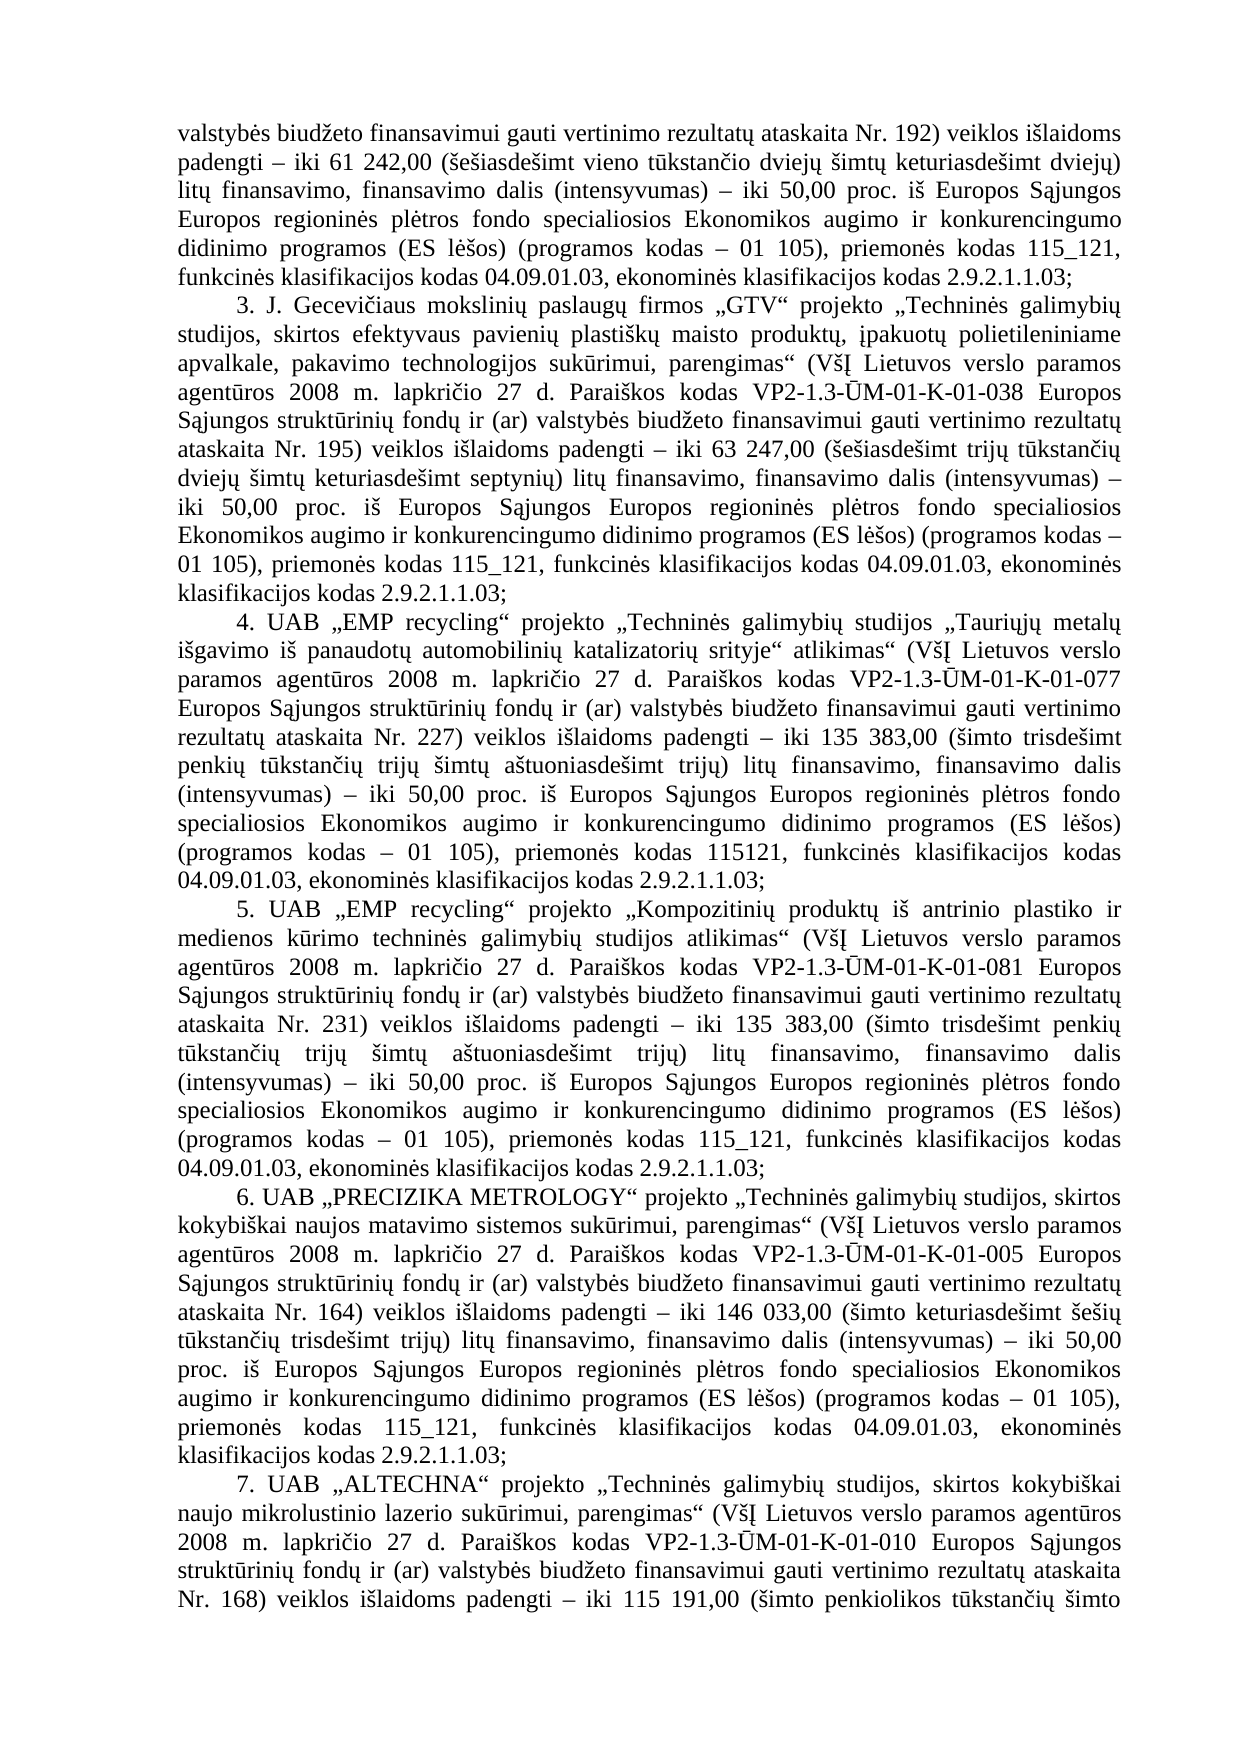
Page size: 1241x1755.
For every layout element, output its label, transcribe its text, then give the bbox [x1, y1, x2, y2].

text 4. UAB „EMP recycling“ projekto „Techninės galimybių studijos „Tauriųjų metalų išgavimo iš panaudotų automobilinių katalizatorių srityje“ atlikimas“ (VšĮ Lietuvos verslo paramos agentūros 2008 m. lapkričio 27 d. Paraiškos kodas VP2-1.3-ŪM-01-K-01-077 Europos Sąjungos struktūrinių fondų ir (ar) valstybės biudžeto finansavimui gauti vertinimo rezultatų ataskaita Nr. 227) veiklos išlaidoms padengti – iki 135 383,00 (šimto trisdešimt penkių tūkstančių trijų šimtų aštuoniasdešimt trijų) litų finansavimo, finansavimo dalis (intensyvumas) – iki 50,00 proc. iš Europos Sąjungos Europos regioninės plėtros fondo specialiosios Ekonomikos augimo ir konkurencingumo didinimo programos (ES lėšos) (programos kodas – 01 105), priemonės kodas 115121, funkcinės klasifikacijos kodas 04.09.01.03, ekonominės klasifikacijos kodas 2.9.2.1.1.03; [177, 607, 1122, 894]
text valstybės biudžeto finansavimui gauti vertinimo rezultatų ataskaita Nr. 192) veiklos išlaidoms padengti – iki 61 242,00 (šešiasdešimt vieno tūkstančio dviejų šimtų keturiasdešimt dviejų) litų finansavimo, finansavimo dalis (intensyvumas) – iki 50,00 proc. iš Europos Sąjungos Europos regioninės plėtros fondo specialiosios Ekonomikos augimo ir konkurencingumo didinimo programos (ES lėšos) (programos kodas – 01 105), priemonės kodas 115_121, funkcinės klasifikacijos kodas 04.09.01.03, ekonominės klasifikacijos kodas 2.9.2.1.1.03; [177, 118, 1122, 291]
text 7. UAB „ALTECHNA“ projekto „Techninės galimybių studijos, skirtos kokybiškai naujo mikrolustinio lazerio sukūrimui, parengimas“ (VšĮ Lietuvos verslo paramos agentūros 2008 m. lapkričio 27 d. Paraiškos kodas VP2-1.3-ŪM-01-K-01-010 Europos Sąjungos struktūrinių fondų ir (ar) valstybės biudžeto finansavimui gauti vertinimo rezultatų ataskaita Nr. 168) veiklos išlaidoms padengti – iki 115 191,00 (šimto penkiolikos tūkstančių šimto [177, 1469, 1122, 1613]
text 3. J. Gecevičiaus mokslinių paslaugų firmos „GTV“ projekto „Techninės galimybių studijos, skirtos efektyvaus pavienių plastiškų maisto produktų, įpakuotų polietileniniame apvalkale, pakavimo technologijos sukūrimui, parengimas“ (VšĮ Lietuvos verslo paramos agentūros 2008 m. lapkričio 27 d. Paraiškos kodas VP2-1.3-ŪM-01-K-01-038 Europos Sąjungos struktūrinių fondų ir (ar) valstybės biudžeto finansavimui gauti vertinimo rezultatų ataskaita Nr. 195) veiklos išlaidoms padengti – iki 63 247,00 (šešiasdešimt trijų tūkstančių dviejų šimtų keturiasdešimt septynių) litų finansavimo, finansavimo dalis (intensyvumas) – iki 50,00 proc. iš Europos Sąjungos Europos regioninės plėtros fondo specialiosios Ekonomikos augimo ir konkurencingumo didinimo programos (ES lėšos) (programos kodas – 01 105), priemonės kodas 115_121, funkcinės klasifikacijos kodas 04.09.01.03, ekonominės klasifikacijos kodas 2.9.2.1.1.03; [177, 291, 1122, 607]
text 6. UAB „PRECIZIKA METROLOGY“ projekto „Techninės galimybių studijos, skirtos kokybiškai naujos matavimo sistemos sukūrimui, parengimas“ (VšĮ Lietuvos verslo paramos agentūros 2008 m. lapkričio 27 d. Paraiškos kodas VP2-1.3-ŪM-01-K-01-005 Europos Sąjungos struktūrinių fondų ir (ar) valstybės biudžeto finansavimui gauti vertinimo rezultatų ataskaita Nr. 164) veiklos išlaidoms padengti – iki 146 033,00 (šimto keturiasdešimt šešių tūkstančių trisdešimt trijų) litų finansavimo, finansavimo dalis (intensyvumas) – iki 50,00 proc. iš Europos Sąjungos Europos regioninės plėtros fondo specialiosios Ekonomikos augimo ir konkurencingumo didinimo programos (ES lėšos) (programos kodas – 01 105), priemonės kodas 115_121, funkcinės klasifikacijos kodas 04.09.01.03, ekonominės klasifikacijos kodas 2.9.2.1.1.03; [177, 1182, 1122, 1469]
text 5. UAB „EMP recycling“ projekto „Kompozitinių produktų iš antrinio plastiko ir medienos kūrimo techninės galimybių studijos atlikimas“ (VšĮ Lietuvos verslo paramos agentūros 2008 m. lapkričio 27 d. Paraiškos kodas VP2-1.3-ŪM-01-K-01-081 Europos Sąjungos struktūrinių fondų ir (ar) valstybės biudžeto finansavimui gauti vertinimo rezultatų ataskaita Nr. 231) veiklos išlaidoms padengti – iki 135 383,00 (šimto trisdešimt penkių tūkstančių trijų šimtų aštuoniasdešimt trijų) litų finansavimo, finansavimo dalis (intensyvumas) – iki 50,00 proc. iš Europos Sąjungos Europos regioninės plėtros fondo specialiosios Ekonomikos augimo ir konkurencingumo didinimo programos (ES lėšos) (programos kodas – 01 105), priemonės kodas 115_121, funkcinės klasifikacijos kodas 04.09.01.03, ekonominės klasifikacijos kodas 2.9.2.1.1.03; [177, 894, 1122, 1182]
